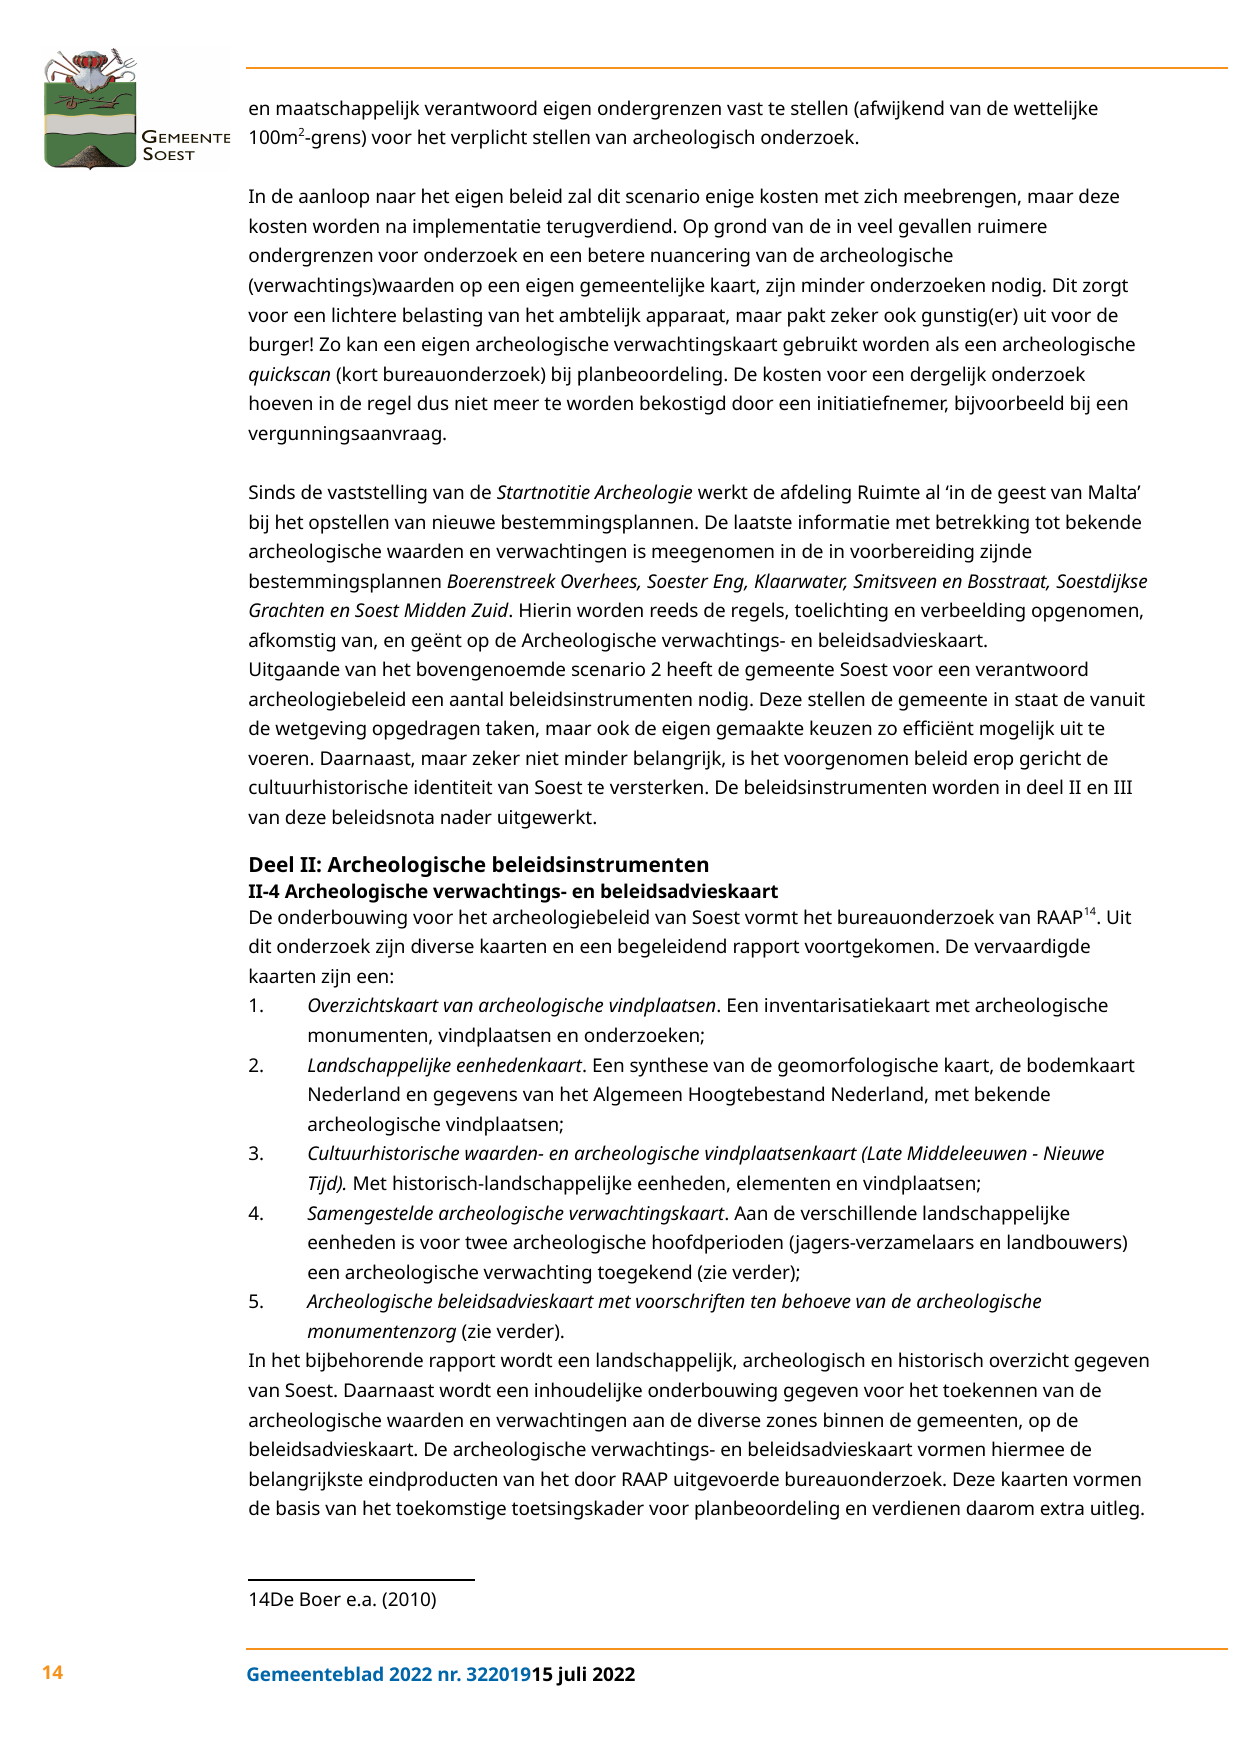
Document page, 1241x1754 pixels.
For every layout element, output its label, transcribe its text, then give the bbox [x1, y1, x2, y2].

list Cultuurhistorische waarden- en archeologische vindplaatsenkaart (Late Middeleeuwen - Nieuwe Tijd). Met historisch-landschappelijke eenheden, elementen en vindplaatsen; [248, 1141, 1152, 1196]
text De onderbouwing voor het archeologiebeleid van Soest vormt het bureauonderzoek van RAAP. Uit dit onderzoek zijn diverse kaarten en een begeleidend rapport voortgekomen. De vervaardigde kaarten zijn een: [248, 904, 1152, 989]
list Archeologische beleidsadvieskaart met voorschriften ten behoeve van de archeologische monumentenzorg (zie verder). [248, 1288, 1152, 1344]
table_header en maatschappelijk verantwoord eigen ondergrenzen vast te stellen (afwijkend van de wettelijke 100m2-grens) voor het verplicht stellen van archeologisch onderzoek. In de aanloop naar het eigen beleid zal dit scenario enige kosten met zich meebrengen, maar deze kosten worden na implementatie terugverdiend. Op grond van de in veel gevallen ruimere ondergrenzen voor onderzoek en een betere nuancering van de archeologische (verwachtings)waarden op een eigen gemeentelijke kaart, zijn minder onderzoeken nodig. Dit zorgt voor een lichtere belasting van het ambtelijk apparaat, maar pakt zeker ook gunstig(er) uit voor de burger! Zo kan een eigen archeologische verwachtingskaart gebruikt worden als een archeologische quickscan (kort bureauonderzoek) bij planbeoordeling. De kosten voor een dergelijk onderzoek hoeven in de regel dus niet meer te worden bekostigd door een initiatiefnemer, bijvoorbeeld bij een vergunningsaanvraag. Sinds de vaststelling van de Startnotitie Archeologie werkt de afdeling Ruimte al ‘in de geest van Malta’ bij het opstellen van nieuwe bestemmingsplannen. De laatste informatie met betrekking tot bekende archeologische waarden en verwachtingen is meegenomen in de in voorbereiding zijnde bestemmingsplannen Boerenstreek Overhees, Soester Eng, Klaarwater, Smitsveen en Bosstraat, Soestdijkse Grachten en Soest Midden Zuid. Hierin worden reeds de regels, toelichting en verbeelding opgenomen, afkomstig van, en geënt op de Archeologische verwachtings- en beleidsadvieskaart. [248, 95, 1152, 653]
list Samengestelde archeologische verwachtingskaart. Aan de verschillende landschappelijke eenheden is voor twee archeologische hoofdperioden (jagers-verzamelaars en landbouwers) een archeologische verwachting toegekend (zie verder); [248, 1200, 1152, 1285]
text Uitgaande van het bovengenoemde scenario 2 heeft de gemeente Soest voor een verantwoord archeologiebeleid een aantal beleidsinstrumenten nodig. Deze stellen de gemeente in staat de vanuit de wetgeving opgedragen taken, maar ook de eigen gemaakte keuzen zo efficiënt mogelijk uit te voeren. Daarnaast, maar zeker niet minder belangrijk, is het voorgenomen beleid erop gericht de cultuurhistorische identiteit van Soest te versterken. De beleidsinstrumenten worden in deel II en III van deze beleidsnota nader uitgewerkt. [248, 656, 1152, 830]
text Deel II: Archeologische beleidsinstrumenten [248, 850, 1152, 878]
list Landschappelijke eenhedenkaart. Een synthese van de geomorfologische kaart, de bodemkaart Nederland en gegevens van het Algemeen Hoogtebestand Nederland, met bekende archeologische vindplaatsen; [248, 1052, 1152, 1137]
list Overzichtskaart van archeologische vindplaatsen. Een inventarisatiekaart met archeologische monumenten, vindplaatsen en onderzoeken; [248, 993, 1152, 1048]
text In het bijbehorende rapport wordt een landschappelijk, archeologisch en historisch overzicht gegeven van Soest. Daarnaast wordt een inhoudelijke onderbouwing gegeven voor het toekennen van de archeologische waarden en verwachtingen aan de diverse zones binnen de gemeenten, op de beleidsadvieskaart. De archeologische verwachtings- en beleidsadvieskaart vormen hiermee de belangrijkste eindproducten van het door RAAP uitgevoerde bureauonderzoek. Deze kaarten vormen de basis van het toekomstige toetsingskader voor planbeoordeling en verdienen daarom extra uitleg. [248, 1348, 1152, 1521]
picture [41, 47, 231, 172]
text II-4 Archeologische verwachtings- en beleidsadvieskaart [248, 878, 1152, 904]
text De Boer e.a. (2010) [248, 1586, 1152, 1612]
